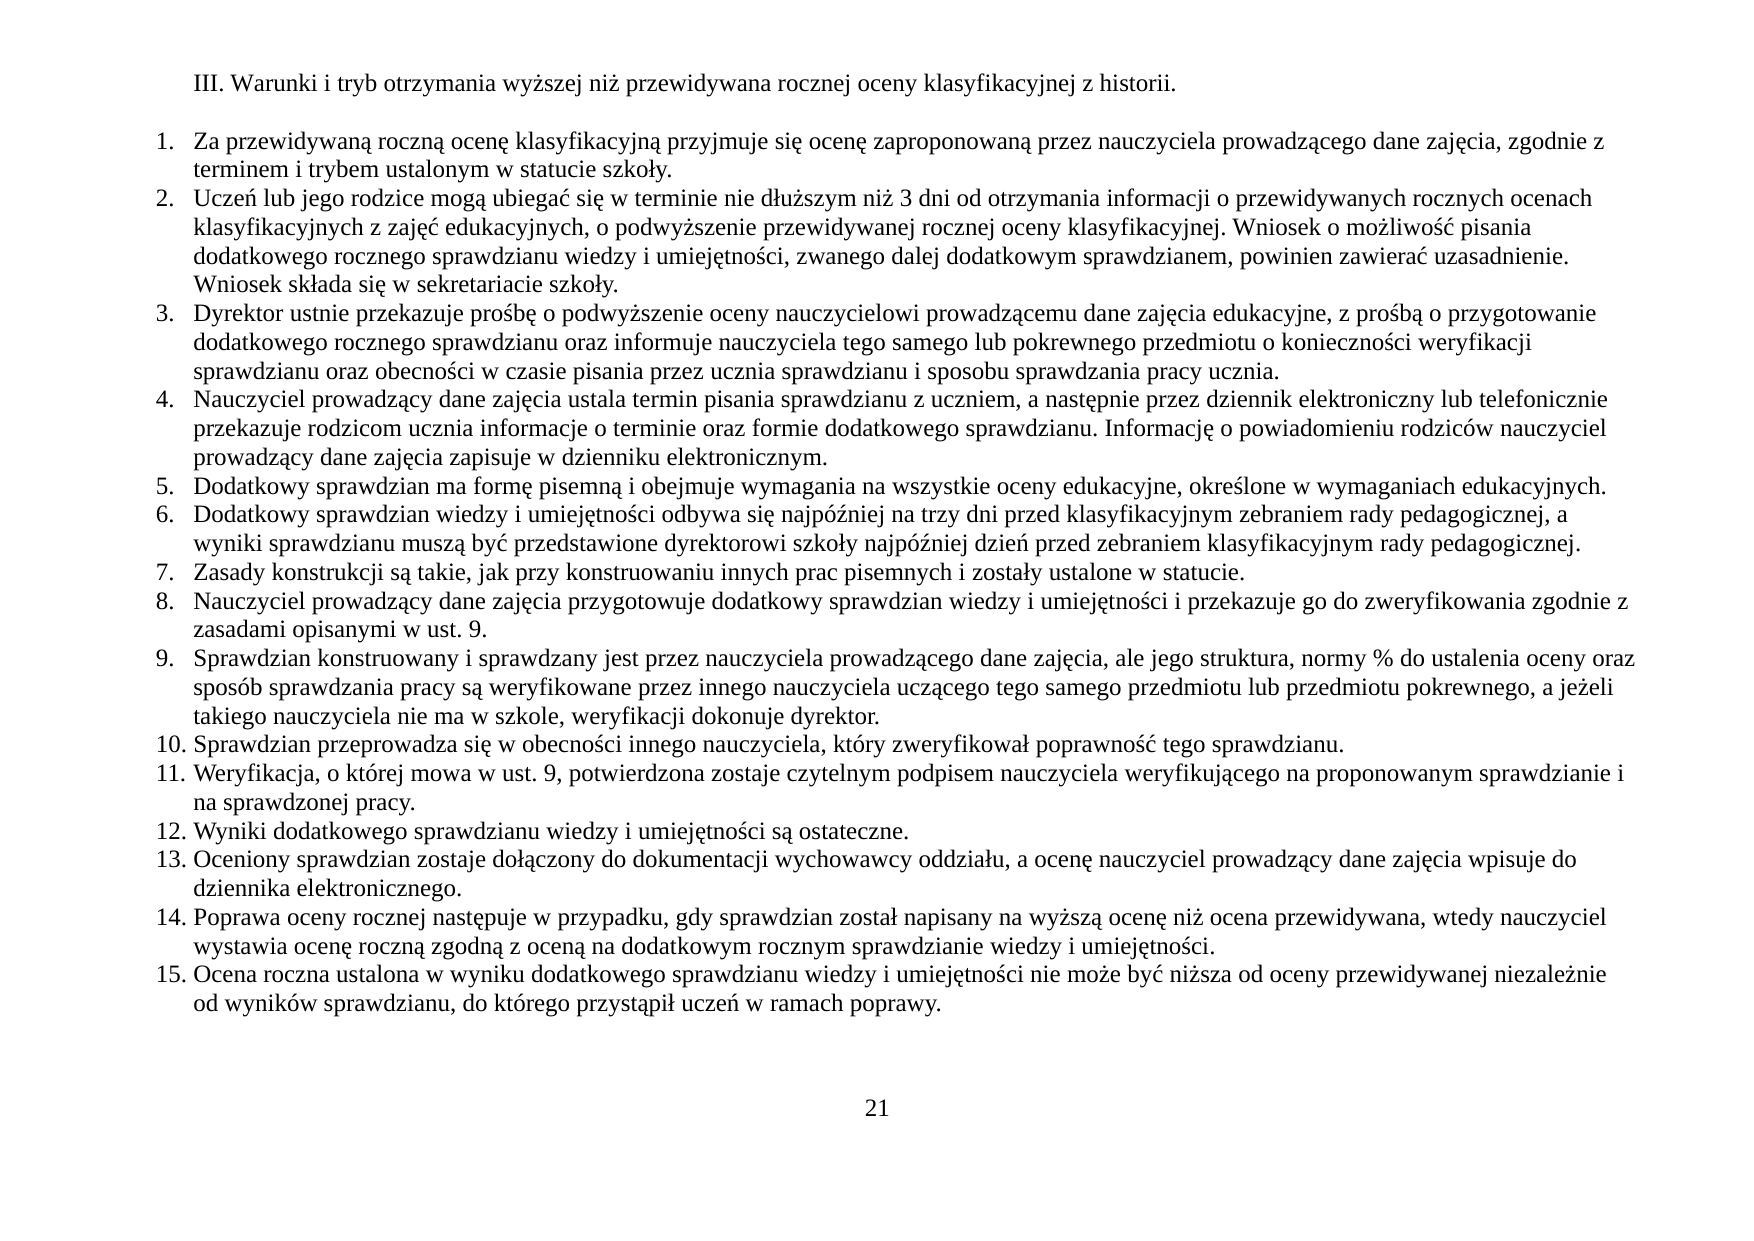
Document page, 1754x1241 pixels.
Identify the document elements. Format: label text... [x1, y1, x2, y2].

list Zasady konstrukcji są takie, jak przy konstruowaniu innych prac pisemnych i zostały ustalone w statucie. [156, 557, 1636, 586]
list Nauczyciel prowadzący dane zajęcia ustala termin pisania sprawdzianu z uczniem, a następnie przez dziennik elektroniczny lub telefonicznie przekazuje rodzicom ucznia informacje o terminie oraz formie dodatkowego sprawdzianu. Informację o powiadomieniu rodziców nauczyciel prowadzący dane zajęcia zapisuje w dzienniku elektronicznym. [156, 384, 1636, 471]
list Sprawdzian konstruowany i sprawdzany jest przez nauczyciela prowadzącego dane zajęcia, ale jego struktura, normy % do ustalenia oceny oraz sposób sprawdzania pracy są weryfikowane przez innego nauczyciela uczącego tego samego przedmiotu lub przedmiotu pokrewnego, a jeżeli takiego nauczyciela nie ma w szkole, weryfikacji dokonuje dyrektor. [156, 643, 1636, 729]
list III. Warunki i tryb otrzymania wyższej niż przewidywana rocznej oceny klasyfikacyjnej z historii. [156, 68, 1636, 97]
list Wyniki dodatkowego sprawdzianu wiedzy i umiejętności są ostateczne. [156, 816, 1636, 844]
list Oceniony sprawdzian zostaje dołączony do dokumentacji wychowawcy oddziału, a ocenę nauczyciel prowadzący dane zajęcia wpisuje do dziennika elektronicznego. [156, 844, 1636, 902]
list Sprawdzian przeprowadza się w obecności innego nauczyciela, który zweryfikował poprawność tego sprawdzianu. [156, 729, 1636, 758]
list Dyrektor ustnie przekazuje prośbę o podwyższenie oceny nauczycielowi prowadzącemu dane zajęcia edukacyjne, z prośbą o przygotowanie dodatkowego rocznego sprawdzianu oraz informuje nauczyciela tego samego lub pokrewnego przedmiotu o konieczności weryfikacji sprawdzianu oraz obecności w czasie pisania przez ucznia sprawdzianu i sposobu sprawdzania pracy ucznia. [156, 298, 1636, 384]
list Dodatkowy sprawdzian ma formę pisemną i obejmuje wymagania na wszystkie oceny edukacyjne, określone w wymaganiach edukacyjnych. [156, 471, 1636, 499]
list Nauczyciel prowadzący dane zajęcia przygotowuje dodatkowy sprawdzian wiedzy i umiejętności i przekazuje go do zweryfikowania zgodnie z zasadami opisanymi w ust. 9. [156, 586, 1636, 643]
list Uczeń lub jego rodzice mogą ubiegać się w terminie nie dłuższym niż 3 dni od otrzymania informacji o przewidywanych rocznych ocenach klasyfikacyjnych z zajęć edukacyjnych, o podwyższenie przewidywanej rocznej oceny klasyfikacyjnej. Wniosek o możliwość pisania dodatkowego rocznego sprawdzianu wiedzy i umiejętności, zwanego dalej dodatkowym sprawdzianem, powinien zawierać uzasadnienie. Wniosek składa się w sekretariacie szkoły. [156, 183, 1636, 298]
list Za przewidywaną roczną ocenę klasyfikacyjną przyjmuje się ocenę zaproponowaną przez nauczyciela prowadzącego dane zajęcia, zgodnie z terminem i trybem ustalonym w statucie szkoły. [156, 126, 1636, 183]
list Poprawa oceny rocznej następuje w przypadku, gdy sprawdzian został napisany na wyższą ocenę niż ocena przewidywana, wtedy nauczyciel wystawia ocenę roczną zgodną z oceną na dodatkowym rocznym sprawdzianie wiedzy i umiejętności. [156, 902, 1636, 959]
list Ocena roczna ustalona w wyniku dodatkowego sprawdzianu wiedzy i umiejętności nie może być niższa od oceny przewidywanej niezależnie od wyników sprawdzianu, do którego przystąpił uczeń w ramach poprawy. [156, 959, 1636, 1017]
list Weryfikacja, o której mowa w ust. 9, potwierdzona zostaje czytelnym podpisem nauczyciela weryfikującego na proponowanym sprawdzianie i na sprawdzonej pracy. [156, 758, 1636, 816]
list Dodatkowy sprawdzian wiedzy i umiejętności odbywa się najpóźniej na trzy dni przed klasyfikacyjnym zebraniem rady pedagogicznej, a wyniki sprawdzianu muszą być przedstawione dyrektorowi szkoły najpóźniej dzień przed zebraniem klasyfikacyjnym rady pedagogicznej. [156, 499, 1636, 557]
